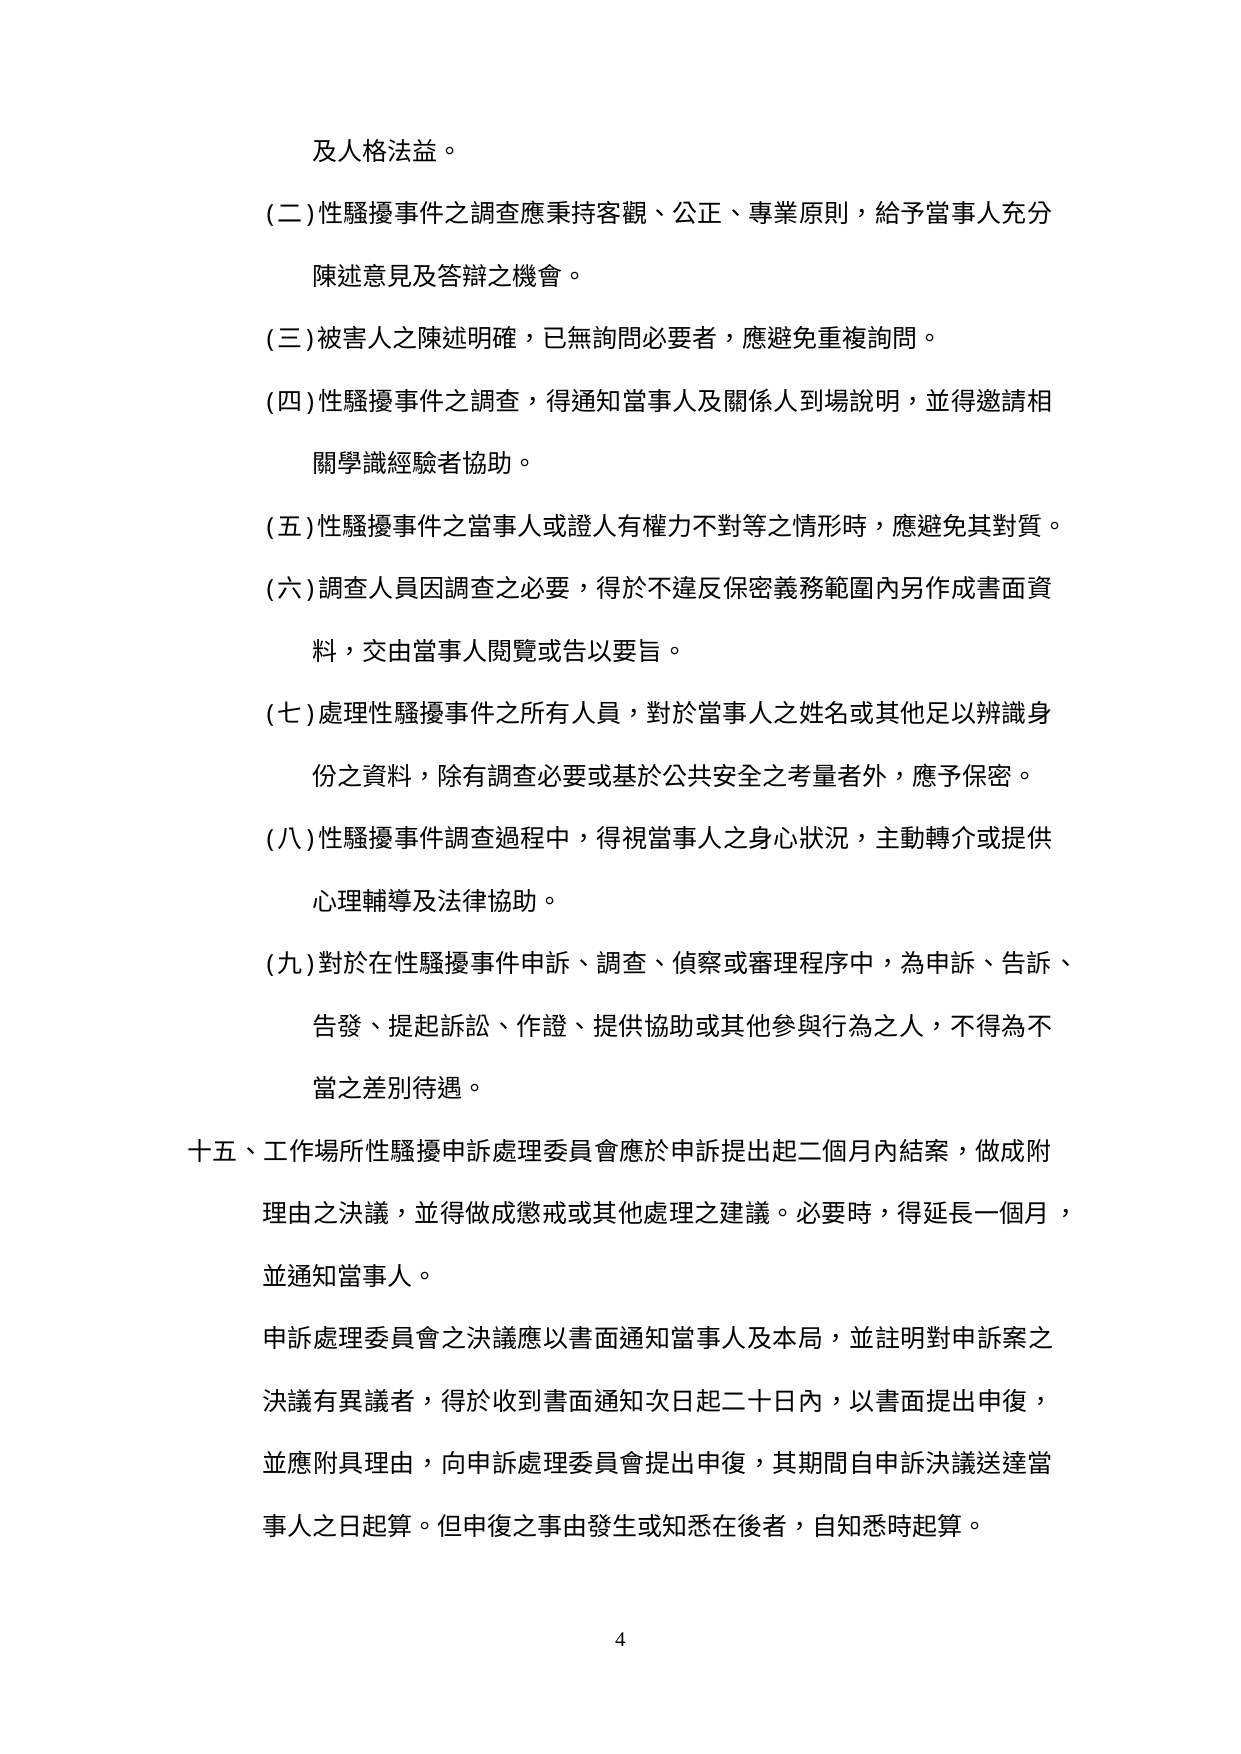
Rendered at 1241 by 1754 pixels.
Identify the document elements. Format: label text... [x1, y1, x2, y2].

text 十五、工作場所性騷擾申訴處理委員會應於申訴提出起二個月內結案，做成附理由之決議，並得做成懲戒或其他處理之建議。必要時，得延長一個月，並通知當事人。 [187, 1108, 1053, 1295]
text 申訴處理委員會之決議應以書面通知當事人及本局，並註明對申訴案之決議有異議者，得於收到書面通知次日起二十日內，以書面提出申復，並應附具理由，向申訴處理委員會提出申復，其期間自申訴決議送達當事人之日起算。但申復之事由發生或知悉在後者，自知悉時起算。 [262, 1295, 1053, 1545]
text (三)被害人之陳述明確，已無詢問必要者，應避免重複詢問。 [262, 295, 1053, 358]
text (九)對於在性騷擾事件申訴、調查、偵察或審理程序中，為申訴、告訴、告發、提起訴訟、作證、提供協助或其他參與行為之人，不得為不當之差別待遇。 [262, 920, 1053, 1108]
text (四)性騷擾事件之調查，得通知當事人及關係人到場說明，並得邀請相關學識經驗者協助。 [262, 358, 1053, 483]
text 及人格法益。 [262, 108, 1053, 170]
text (七)處理性騷擾事件之所有人員，對於當事人之姓名或其他足以辨識身份之資料，除有調查必要或基於公共安全之考量者外，應予保密。 [262, 670, 1053, 795]
text (五)性騷擾事件之當事人或證人有權力不對等之情形時，應避免其對質。 [262, 483, 1053, 545]
text (二)性騷擾事件之調查應秉持客觀、公正、專業原則，給予當事人充分陳述意見及答辯之機會。 [262, 170, 1053, 295]
text (八)性騷擾事件調查過程中，得視當事人之身心狀況，主動轉介或提供心理輔導及法律協助。 [262, 795, 1053, 920]
text (六)調查人員因調查之必要，得於不違反保密義務範圍內另作成書面資料，交由當事人閱覽或告以要旨。 [262, 545, 1053, 670]
